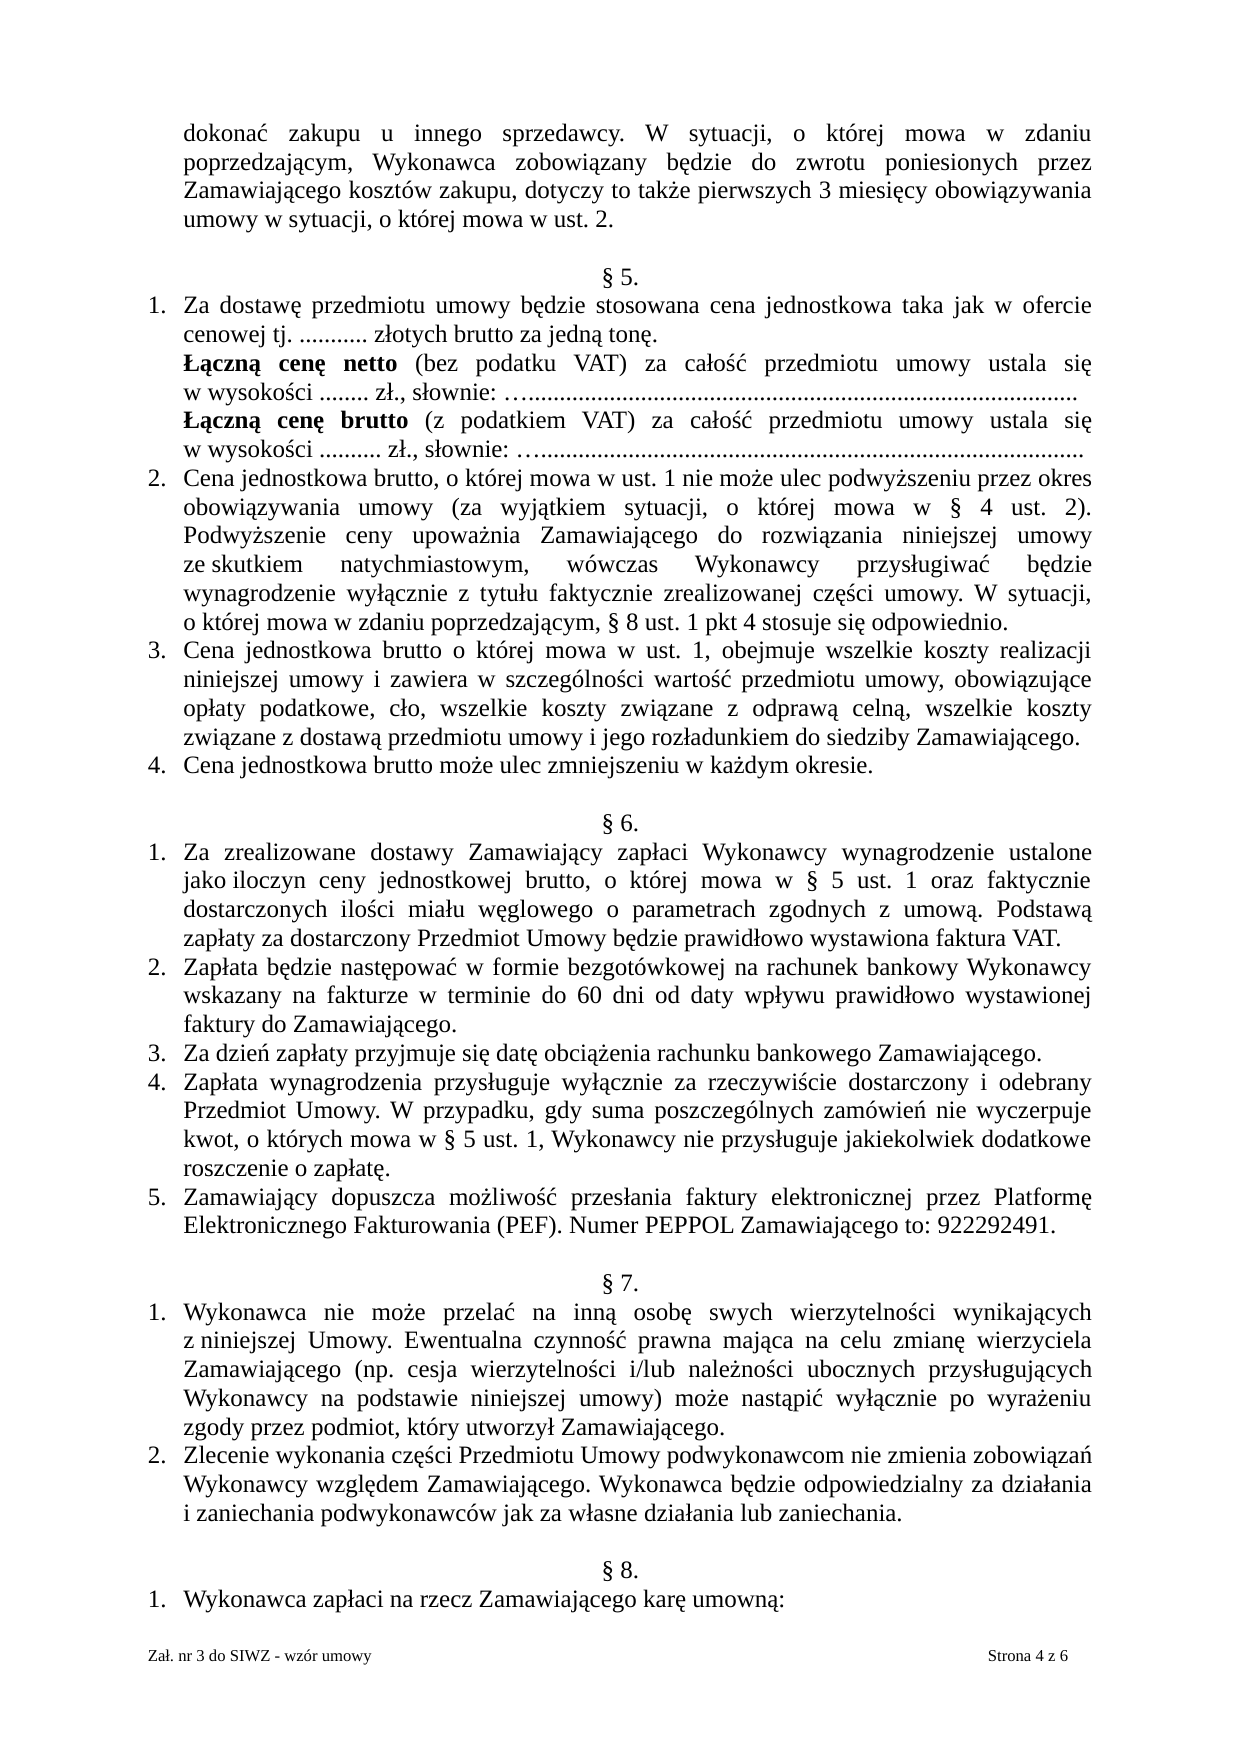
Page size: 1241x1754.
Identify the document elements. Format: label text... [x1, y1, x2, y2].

list Wykonawca nie może przelać na inną osobę swych wierzytelności wynikających z niniejszej Umowy. Ewentualna czynność prawna mająca na celu zmianę wierzyciela Zamawiającego (np. cesja wierzytelności i/lub należności ubocznych przysługujących Wykonawcy na podstawie niniejszej umowy) może nastąpić wyłącznie po wyrażeniu zgody przez podmiot, który utworzył Zamawiającego. [148, 1297, 1093, 1441]
list Zapłata będzie następować w formie bezgotówkowej na rachunek bankowy Wykonawcy wskazany na fakturze w terminie do 60 dni od daty wpływu prawidłowo wystawionej faktury do Zamawiającego. [148, 952, 1093, 1038]
text § 8. [148, 1556, 1093, 1584]
list Za dostawę przedmiotu umowy będzie stosowana cena jednostkowa taka jak w ofercie cenowej tj. ........... złotych brutto za jedną tonę. [148, 291, 1093, 348]
text § 5. [148, 262, 1093, 291]
list Za dzień zapłaty przyjmuje się datę obciążenia rachunku bankowego Zamawiającego. [148, 1038, 1093, 1067]
list Cena jednostkowa brutto, o której mowa w ust. 1 nie może ulec podwyższeniu przez okres obowiązywania umowy (za wyjątkiem sytuacji, o której mowa w § 4 ust. 2). Podwyższenie ceny upoważnia Zamawiającego do rozwiązania niniejszej umowy ze skutkiem natychmiastowym, wówczas Wykonawcy przysługiwać będzie wynagrodzenie wyłącznie z tytułu faktycznie zrealizowanej części umowy. W sytuacji, o której mowa w zdaniu poprzedzającym, § 8 ust. 1 pkt 4 stosuje się odpowiednio. [148, 463, 1093, 636]
list Łączną cenę netto (bez podatku VAT) za całość przedmiotu umowy ustala się w wysokości ........ zł., słownie: …........................................................................................ [148, 348, 1093, 406]
list Cena jednostkowa brutto o której mowa w ust. 1, obejmuje wszelkie koszty realizacji niniejszej umowy i zawiera w szczególności wartość przedmiotu umowy, obowiązujące opłaty podatkowe, cło, wszelkie koszty związane z odprawą celną, wszelkie koszty związane z dostawą przedmiotu umowy i jego rozładunkiem do siedziby Zamawiającego. [148, 636, 1093, 751]
text § 7. [148, 1268, 1093, 1297]
text § 6. [148, 808, 1093, 837]
list Zlecenie wykonania części Przedmiotu Umowy podwykonawcom nie zmienia zobowiązań Wykonawcy względem Zamawiającego. Wykonawca będzie odpowiedzialny za działania i zaniechania podwykonawców jak za własne działania lub zaniechania. [148, 1441, 1093, 1527]
list Wykonawca zapłaci na rzecz Zamawiającego karę umowną: [148, 1584, 1093, 1613]
list Za zrealizowane dostawy Zamawiający zapłaci Wykonawcy wynagrodzenie ustalone jako iloczyn ceny jednostkowej brutto, o której mowa w § 5 ust. 1 oraz faktycznie dostarczonych ilości miału węglowego o parametrach zgodnych z umową. Podstawą zapłaty za dostarczony Przedmiot Umowy będzie prawidłowo wystawiona faktura VAT. [148, 837, 1093, 952]
list dokonać zakupu u innego sprzedawcy. W sytuacji, o której mowa w zdaniu poprzedzającym, Wykonawca zobowiązany będzie do zwrotu poniesionych przez Zamawiającego kosztów zakupu, dotyczy to także pierwszych 3 miesięcy obowiązywania umowy w sytuacji, o której mowa w ust. 2. [148, 118, 1093, 233]
list Łączną cenę brutto (z podatkiem VAT) za całość przedmiotu umowy ustala się w wysokości .......... zł., słownie: …....................................................................................... [148, 406, 1093, 463]
list Cena jednostkowa brutto może ulec zmniejszeniu w każdym okresie. [148, 751, 1093, 779]
list Zamawiający dopuszcza możliwość przesłania faktury elektronicznej przez Platformę Elektronicznego Fakturowania (PEF). Numer PEPPOL Zamawiającego to: 922292491. [148, 1182, 1093, 1239]
list Zapłata wynagrodzenia przysługuje wyłącznie za rzeczywiście dostarczony i odebrany Przedmiot Umowy. W przypadku, gdy suma poszczególnych zamówień nie wyczerpuje kwot, o których mowa w § 5 ust. 1, Wykonawcy nie przysługuje jakiekolwiek dodatkowe roszczenie o zapłatę. [148, 1067, 1093, 1182]
